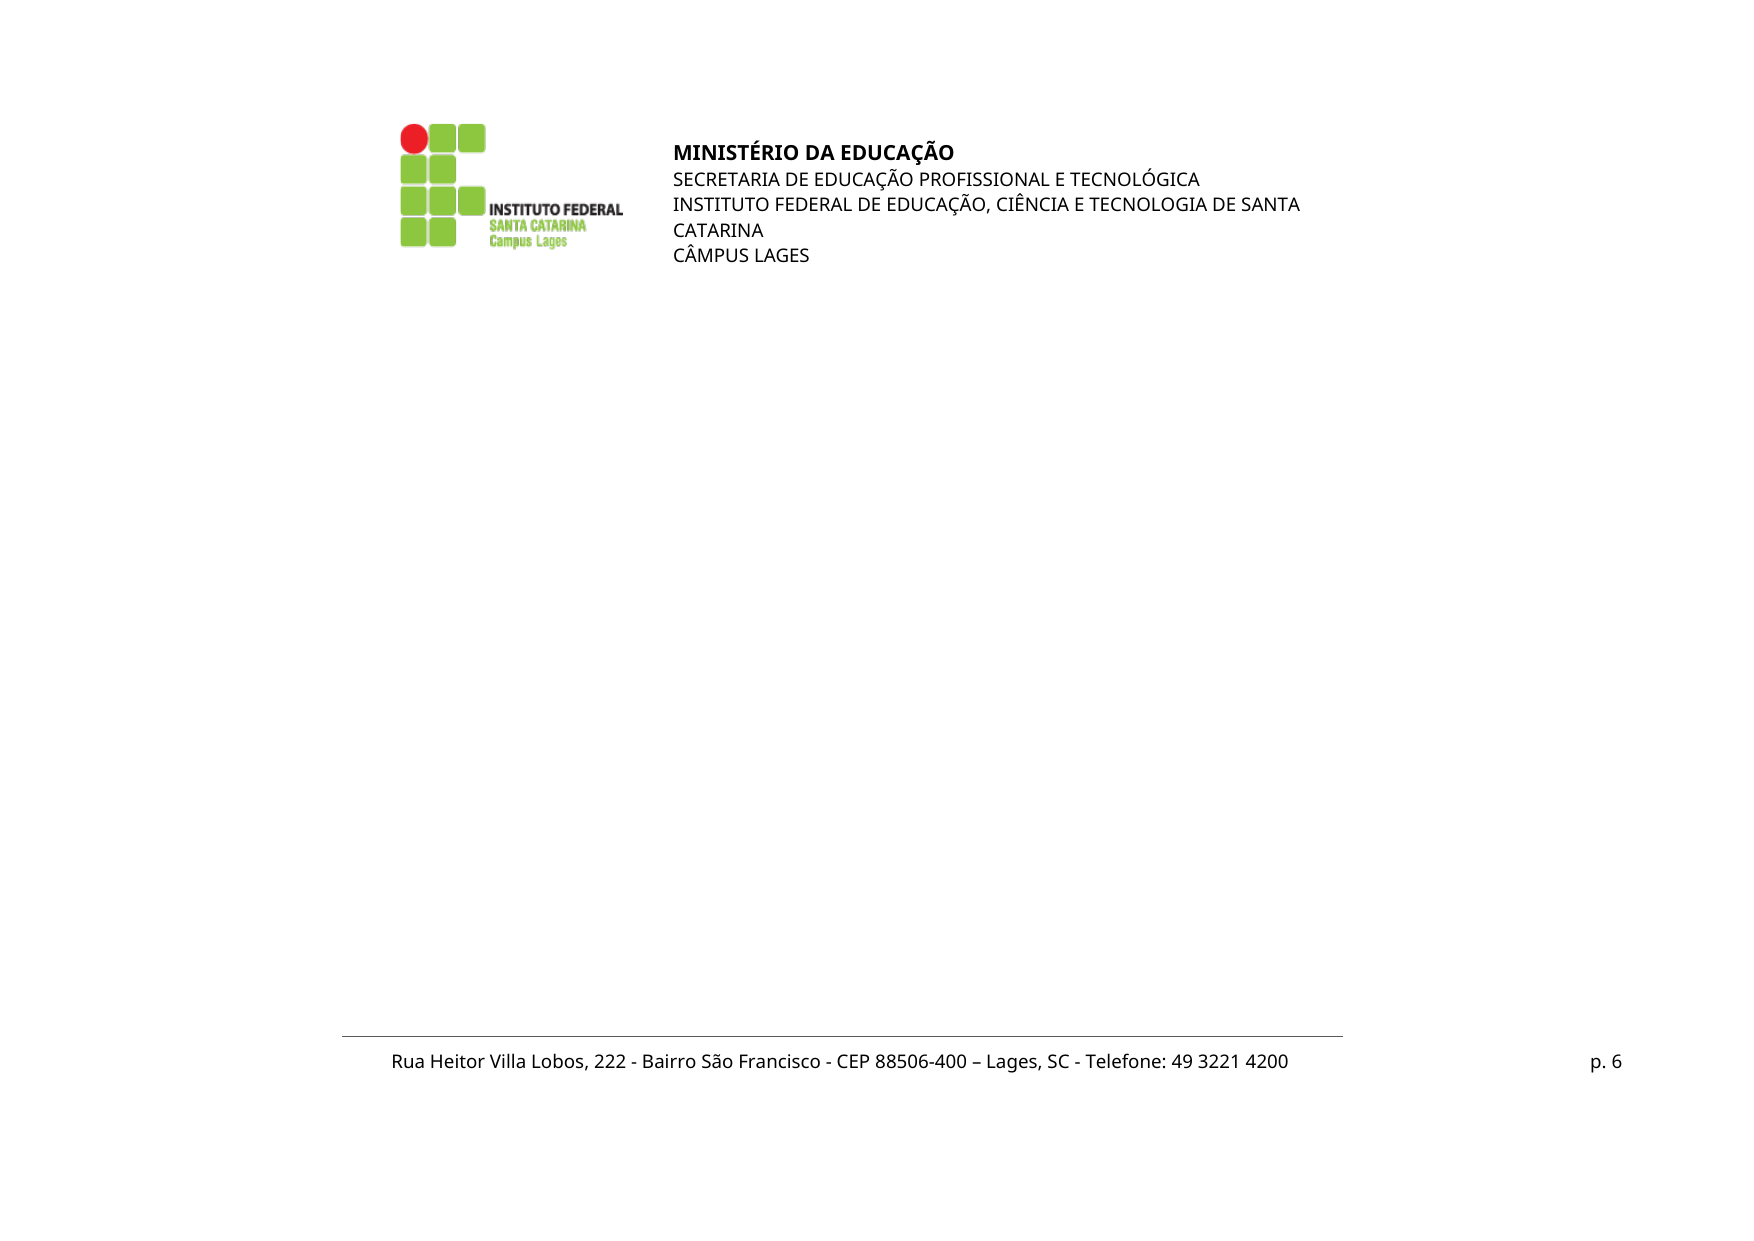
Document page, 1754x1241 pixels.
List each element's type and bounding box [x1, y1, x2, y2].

picture [400, 109, 654, 250]
